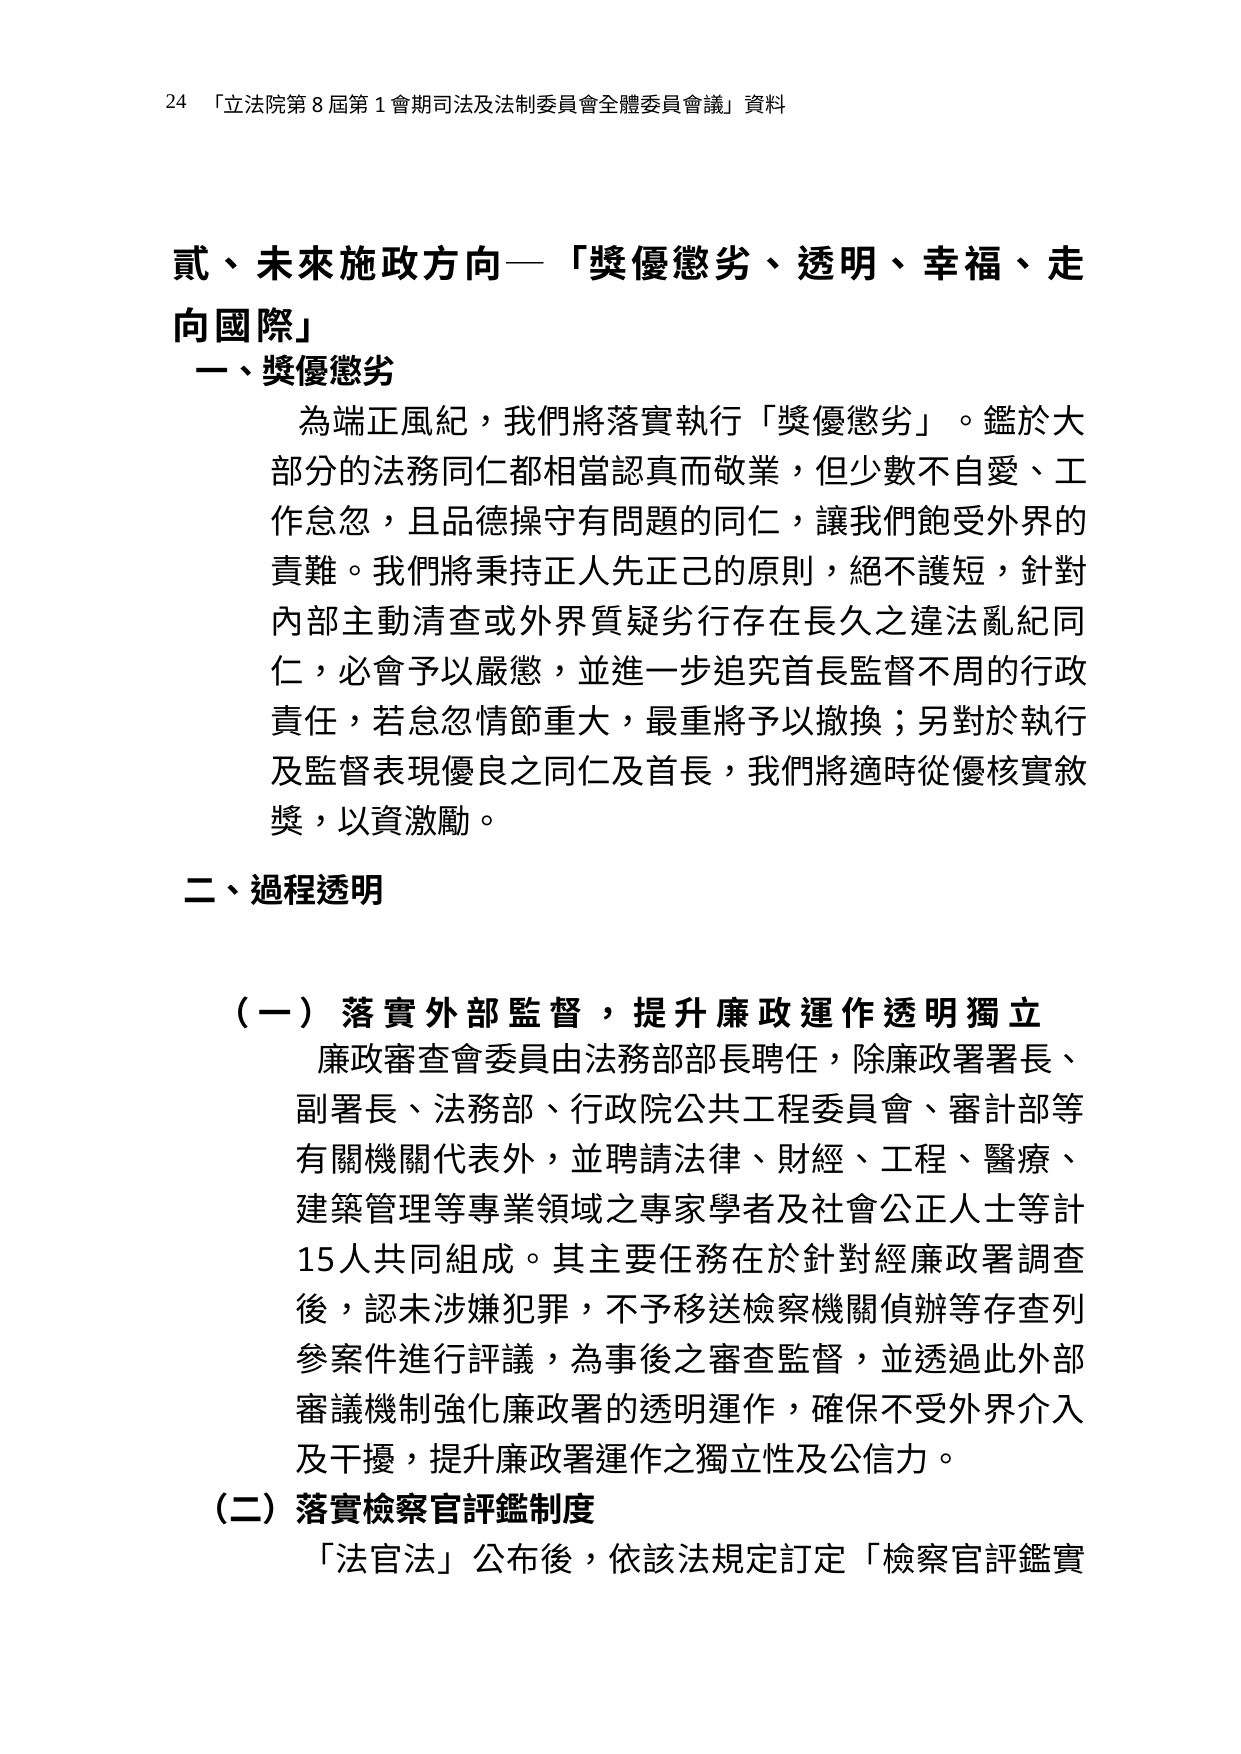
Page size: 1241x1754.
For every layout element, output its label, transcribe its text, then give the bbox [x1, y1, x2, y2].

text 「法官法」公布後，依該法規定訂定「檢察官評鑑實 [196, 1531, 1087, 1581]
text 二、過程透明 [183, 863, 1087, 913]
text （一）落實外部監督，提升廉政運作透明獨立 [196, 969, 1087, 1031]
text （二）落實檢察官評鑑制度 [196, 1481, 1087, 1531]
text 為端正風紀，我們將落實執行「獎優懲劣」。鑑於大部分的法務同仁都相當認真而敬業，但少數不自愛、工作怠忽，且品德操守有問題的同仁，讓我們飽受外界的責難。我們將秉持正人先正己的原則，絕不護短，針對內部主動清查或外界質疑劣行存在長久之違法亂紀同仁，必會予以嚴懲，並進一步追究首長監督不周的行政責任，若怠忽情節重大，最重將予以撤換；另對於執行及監督表現優良之同仁及首長，我們將適時從優核實敘獎，以資激勵。 [171, 394, 1087, 844]
text 貳、未來施政方向─「獎優懲劣、透明、幸福、走向國際」 [171, 219, 1087, 344]
text 一、獎優懲劣 [196, 344, 1087, 394]
text 廉政審查會委員由法務部部長聘任，除廉政署署長、副署長、法務部、行政院公共工程委員會、審計部等有關機關代表外，並聘請法律、財經、工程、醫療、建築管理等專業領域之專家學者及社會公正人士等計15人共同組成。其主要任務在於針對經廉政署調查後，認未涉嫌犯罪，不予移送檢察機關偵辦等存查列參案件進行評議，為事後之審查監督，並透過此外部審議機制強化廉政署的透明運作，確保不受外界介入及干擾，提升廉政署運作之獨立性及公信力。 [196, 1031, 1087, 1481]
